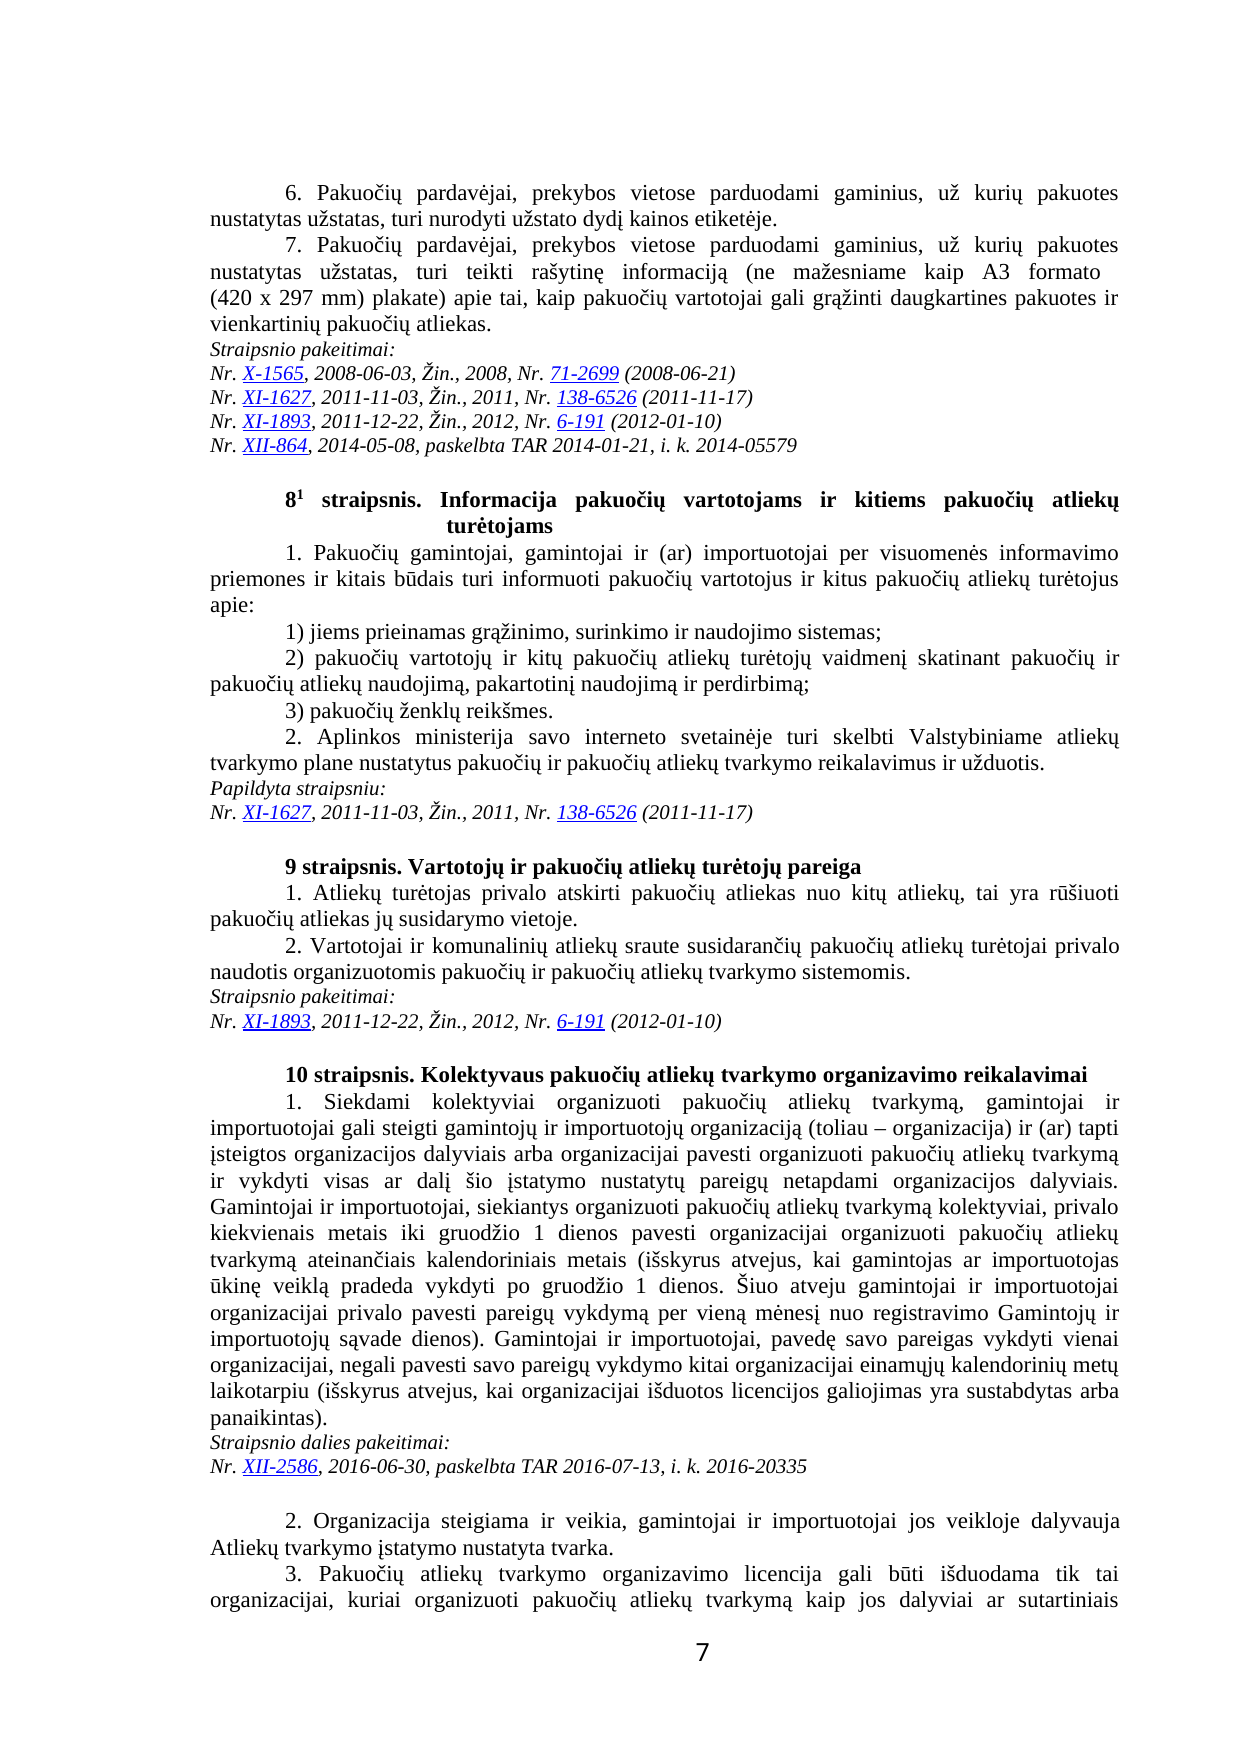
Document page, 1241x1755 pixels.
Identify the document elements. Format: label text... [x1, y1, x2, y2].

text 1) jiems prieinamas grąžinimo, surinkimo ir naudojimo sistemas; [210, 618, 1120, 644]
text 10 straipsnis. Kolektyvaus pakuočių atliekų tvarkymo organizavimo reikalavimai [285, 1061, 1120, 1088]
text Nr. XI-1893, 2011-12-22, Žin., 2012, Nr. 6-191 (2012-01-10) [210, 409, 1120, 433]
text 2) pakuočių vartotojų ir kitų pakuočių atliekų turėtojų vaidmenį skatinant pakuočių ir pakuočių atliekų naudojimą, pakartotinį naudojimą ir perdirbimą; [210, 644, 1120, 697]
text Straipsnio pakeitimai: [210, 984, 1120, 1008]
text 1. Siekdami kolektyviai organizuoti pakuočių atliekų tvarkymą, gamintojai ir importuotojai gali steigti gamintojų ir importuotojų organizaciją (toliau – organizacija) ir (ar) tapti įsteigtos organizacijos dalyviais arba organizacijai pavesti organizuoti pakuočių atliekų tvarkymą ir vykdyti visas ar dalį šio įstatymo nustatytų pareigų netapdami organizacijos dalyviais. Gamintojai ir importuotojai, siekiantys organizuoti pakuočių atliekų tvarkymą kolektyviai, privalo kiekvienais metais iki gruodžio 1 dienos pavesti organizacijai organizuoti pakuočių atliekų tvarkymą ateinančiais kalendoriniais metais (išskyrus atvejus, kai gamintojas ar importuotojas ūkinę veiklą pradeda vykdyti po gruodžio 1 dienos. Šiuo atveju gamintojai ir importuotojai organizacijai privalo pavesti pareigų vykdymą per vieną mėnesį nuo registravimo Gamintojų ir importuotojų sąvade dienos). Gamintojai ir importuotojai, pavedę savo pareigas vykdyti vienai organizacijai, negali pavesti savo pareigų vykdymo kitai organizacijai einamųjų kalendorinių metų laikotarpiu (išskyrus atvejus, kai organizacijai išduotos licencijos galiojimas yra sustabdytas arba panaikintas). [210, 1088, 1120, 1430]
text 2. Aplinkos ministerija savo interneto svetainėje turi skelbti Valstybiniame atliekų tvarkymo plane nustatytus pakuočių ir pakuočių atliekų tvarkymo reikalavimus ir užduotis. [210, 723, 1120, 776]
text Nr. X-1565, 2008-06-03, Žin., 2008, Nr. 71-2699 (2008-06-21) [210, 361, 1120, 385]
text Nr. XII-864, 2014-05-08, paskelbta TAR 2014-01-21, i. k. 2014-05579 [210, 433, 1120, 457]
text 2. Organizacija steigiama ir veikia, gamintojai ir importuotojai jos veikloje dalyvauja Atliekų tvarkymo įstatymo nustatyta tvarka. [210, 1507, 1120, 1560]
text 7. Pakuočių pardavėjai, prekybos vietose parduodami gaminius, už kurių pakuotes nustatytas užstatas, turi teikti rašytinę informaciją (ne mažesniame kaip A3 formato (420 x 297 mm) plakate) apie tai, kaip pakuočių vartotojai gali grąžinti daugkartines pakuotes ir vienkartinių pakuočių atliekas. [210, 231, 1120, 337]
text Straipsnio pakeitimai: [210, 337, 1120, 361]
text 1. Atliekų turėtojas privalo atskirti pakuočių atliekas nuo kitų atliekų, tai yra rūšiuoti pakuočių atliekas jų susidarymo vietoje. [210, 879, 1120, 932]
text Nr. XI-1893, 2011-12-22, Žin., 2012, Nr. 6-191 (2012-01-10) [210, 1008, 1120, 1033]
text Nr. XI-1627, 2011-11-03, Žin., 2011, Nr. 138-6526 (2011-11-17) [210, 800, 1120, 824]
text 9 straipsnis. Vartotojų ir pakuočių atliekų turėtojų pareiga [210, 853, 1120, 879]
text Papildyta straipsniu: [210, 776, 1120, 800]
text Nr. XII-2586, 2016-06-30, paskelbta TAR 2016-07-13, i. k. 2016-20335 [210, 1454, 1120, 1478]
text 3. Pakuočių atliekų tvarkymo organizavimo licencija gali būti išduodama tik tai organizacijai, kuriai organizuoti pakuočių atliekų tvarkymą kaip jos dalyviai ar sutartiniais [210, 1560, 1120, 1613]
text 2. Vartotojai ir komunalinių atliekų sraute susidarančių pakuočių atliekų turėtojai privalo naudotis organizuotomis pakuočių ir pakuočių atliekų tvarkymo sistemomis. [210, 932, 1120, 984]
text 6. Pakuočių pardavėjai, prekybos vietose parduodami gaminius, už kurių pakuotes nustatytas užstatas, turi nurodyti užstato dydį kainos etiketėje. [210, 179, 1120, 231]
text 81 straipsnis. Informacija pakuočių vartotojams ir kitiems pakuočių atliekų turėtojams [285, 486, 1120, 539]
text Straipsnio dalies pakeitimai: [210, 1430, 1120, 1454]
text 3) pakuočių ženklų reikšmes. [210, 697, 1120, 723]
text Nr. XI-1627, 2011-11-03, Žin., 2011, Nr. 138-6526 (2011-11-17) [210, 385, 1120, 409]
text 1. Pakuočių gamintojai, gamintojai ir (ar) importuotojai per visuomenės informavimo priemones ir kitais būdais turi informuoti pakuočių vartotojus ir kitus pakuočių atliekų turėtojus apie: [210, 539, 1120, 618]
